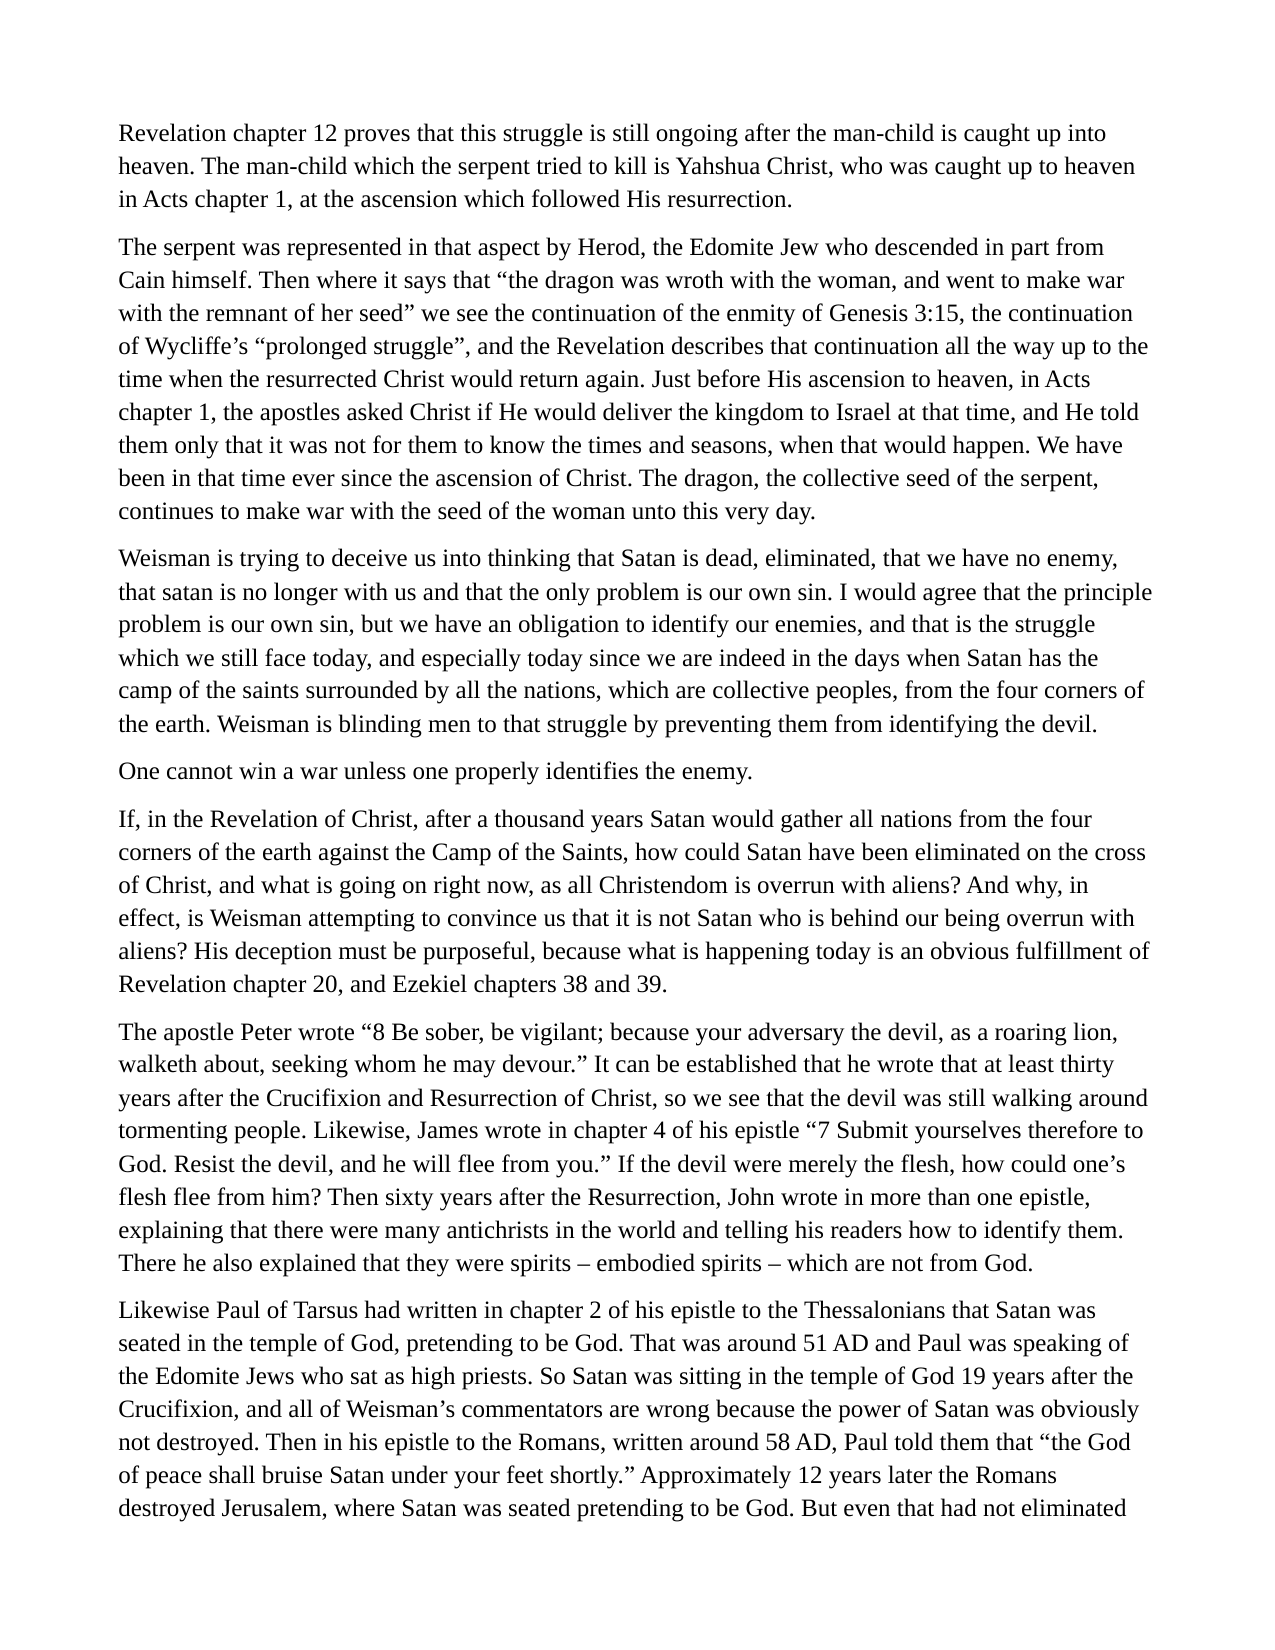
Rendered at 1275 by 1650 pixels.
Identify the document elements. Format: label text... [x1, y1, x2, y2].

text The apostle Peter wrote “8 Be sober, be vigilant; because your adversary the devil, as a roaring lion, walketh about, seeking whom he may devour.” It can be established that he wrote that at least thirty years after the Crucifixion and Resurrection of Christ, so we see that the devil was still walking around tormenting people. Likewise, James wrote in chapter 4 of his epistle “7 Submit yourselves therefore to God. Resist the devil, and he will flee from you.” If the devil were merely the flesh, how could one’s flesh flee from him? Then sixty years after the Resurrection, John wrote in more than one epistle, explaining that there were many antichrists in the world and telling his readers how to identify them. There he also explained that they were spirits – embodied spirits – which are not from God. [118, 1017, 1157, 1276]
text Revelation chapter 12 proves that this struggle is still ongoing after the man-child is caught up into heaven. The man-child which the serpent tried to kill is Yahshua Christ, who was caught up to heaven in Acts chapter 1, at the ascension which followed His resurrection. [118, 118, 1157, 213]
text If, in the Revelation of Christ, after a thousand years Satan would gather all nations from the four corners of the earth against the Camp of the Saints, how could Satan have been eliminated on the cross of Christ, and what is going on right now, as all Christendom is overrun with aliens? And why, in effect, is Weisman attempting to convince us that it is not Satan who is behind our being overrun with aliens? His deception must be purposeful, because what is happening today is an obvious fulfillment of Revelation chapter 20, and Ezekiel chapters 38 and 39. [118, 804, 1157, 998]
text Weisman is trying to deceive us into thinking that Satan is dead, eliminated, that we have no enemy, that satan is no longer with us and that the only problem is our own sin. I would agree that the principle problem is our own sin, but we have an obligation to identify our enemies, and that is the struggle which we still face today, and especially today since we are indeed in the days when Satan has the camp of the saints surrounded by all the nations, which are collective peoples, from the four corners of the earth. Weisman is blinding men to that struggle by preventing them from identifying the devil. [118, 543, 1157, 737]
text One cannot win a war unless one properly identifies the enemy. [118, 756, 1157, 785]
text Likewise Paul of Tarsus had written in chapter 2 of his epistle to the Thessalonians that Satan was seated in the temple of God, pretending to be God. That was around 51 AD and Paul was speaking of the Edomite Jews who sat as high priests. So Satan was sitting in the temple of God 19 years after the Crucifixion, and all of Weisman’s commentators are wrong because the power of Satan was obviously not destroyed. Then in his epistle to the Romans, written around 58 AD, Paul told them that “the God of peace shall bruise Satan under your feet shortly.” Approximately 12 years later the Romans destroyed Jerusalem, where Satan was seated pretending to be God. But even that had not eliminated [118, 1295, 1157, 1522]
text The serpent was represented in that aspect by Herod, the Edomite Jew who descended in part from Cain himself. Then where it says that “the dragon was wroth with the woman, and went to make war with the remnant of her seed” we see the continuation of the enmity of Genesis 3:15, the continuation of Wycliffe’s “prolonged struggle”, and the Revelation describes that continuation all the way up to the time when the resurrected Christ would return again. Just before His ascension to heaven, in Acts chapter 1, the apostles asked Christ if He would deliver the kingdom to Israel at that time, and He told them only that it was not for them to know the times and seasons, when that would happen. We have been in that time ever since the ascension of Christ. The dragon, the collective seed of the serpent, continues to make war with the seed of the woman unto this very day. [118, 232, 1157, 525]
